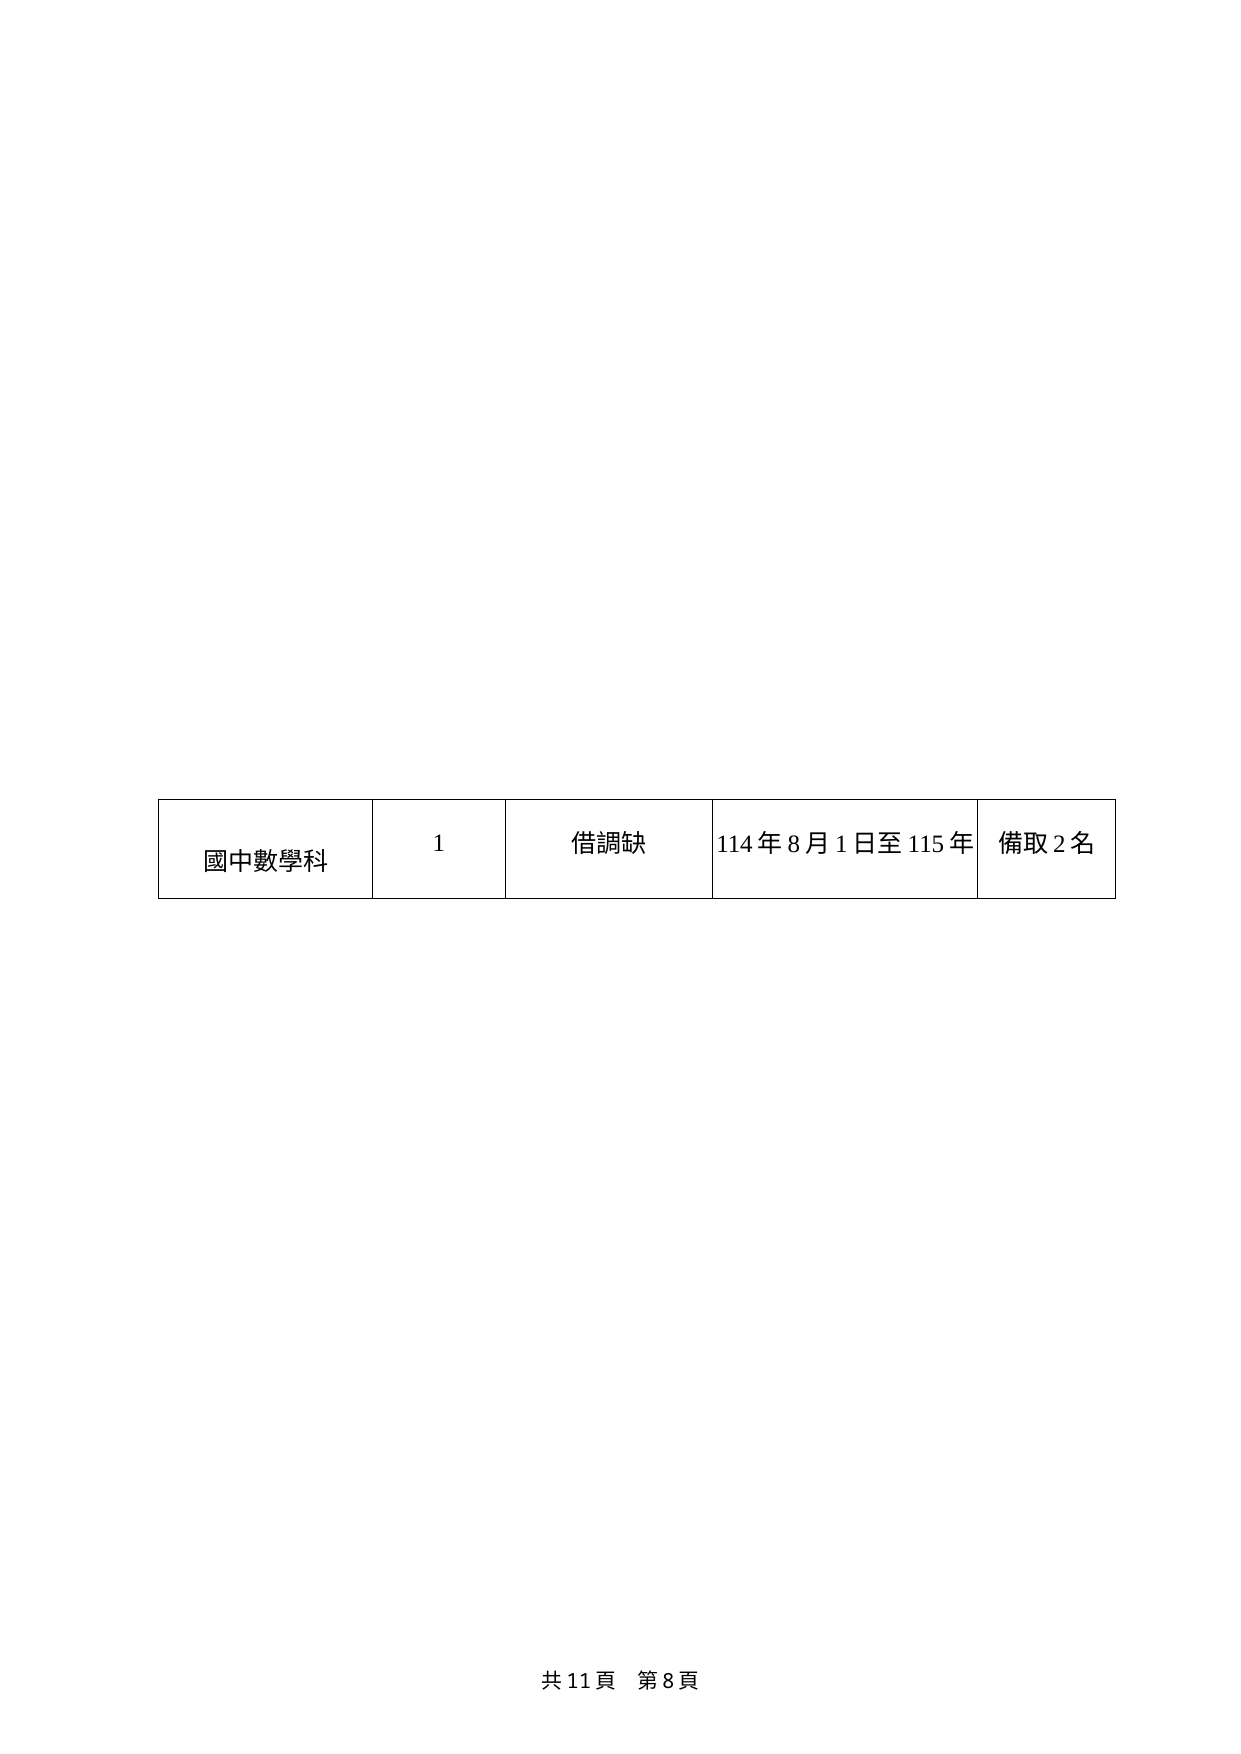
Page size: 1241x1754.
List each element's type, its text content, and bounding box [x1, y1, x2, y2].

table_cell 國中數學科 [159, 800, 372, 897]
table_cell 備取2名 [978, 800, 1115, 897]
table_cell 114年8月1日至115年 [713, 800, 977, 897]
table_cell 借調缺 [506, 800, 712, 897]
table_cell 1 [373, 800, 505, 897]
